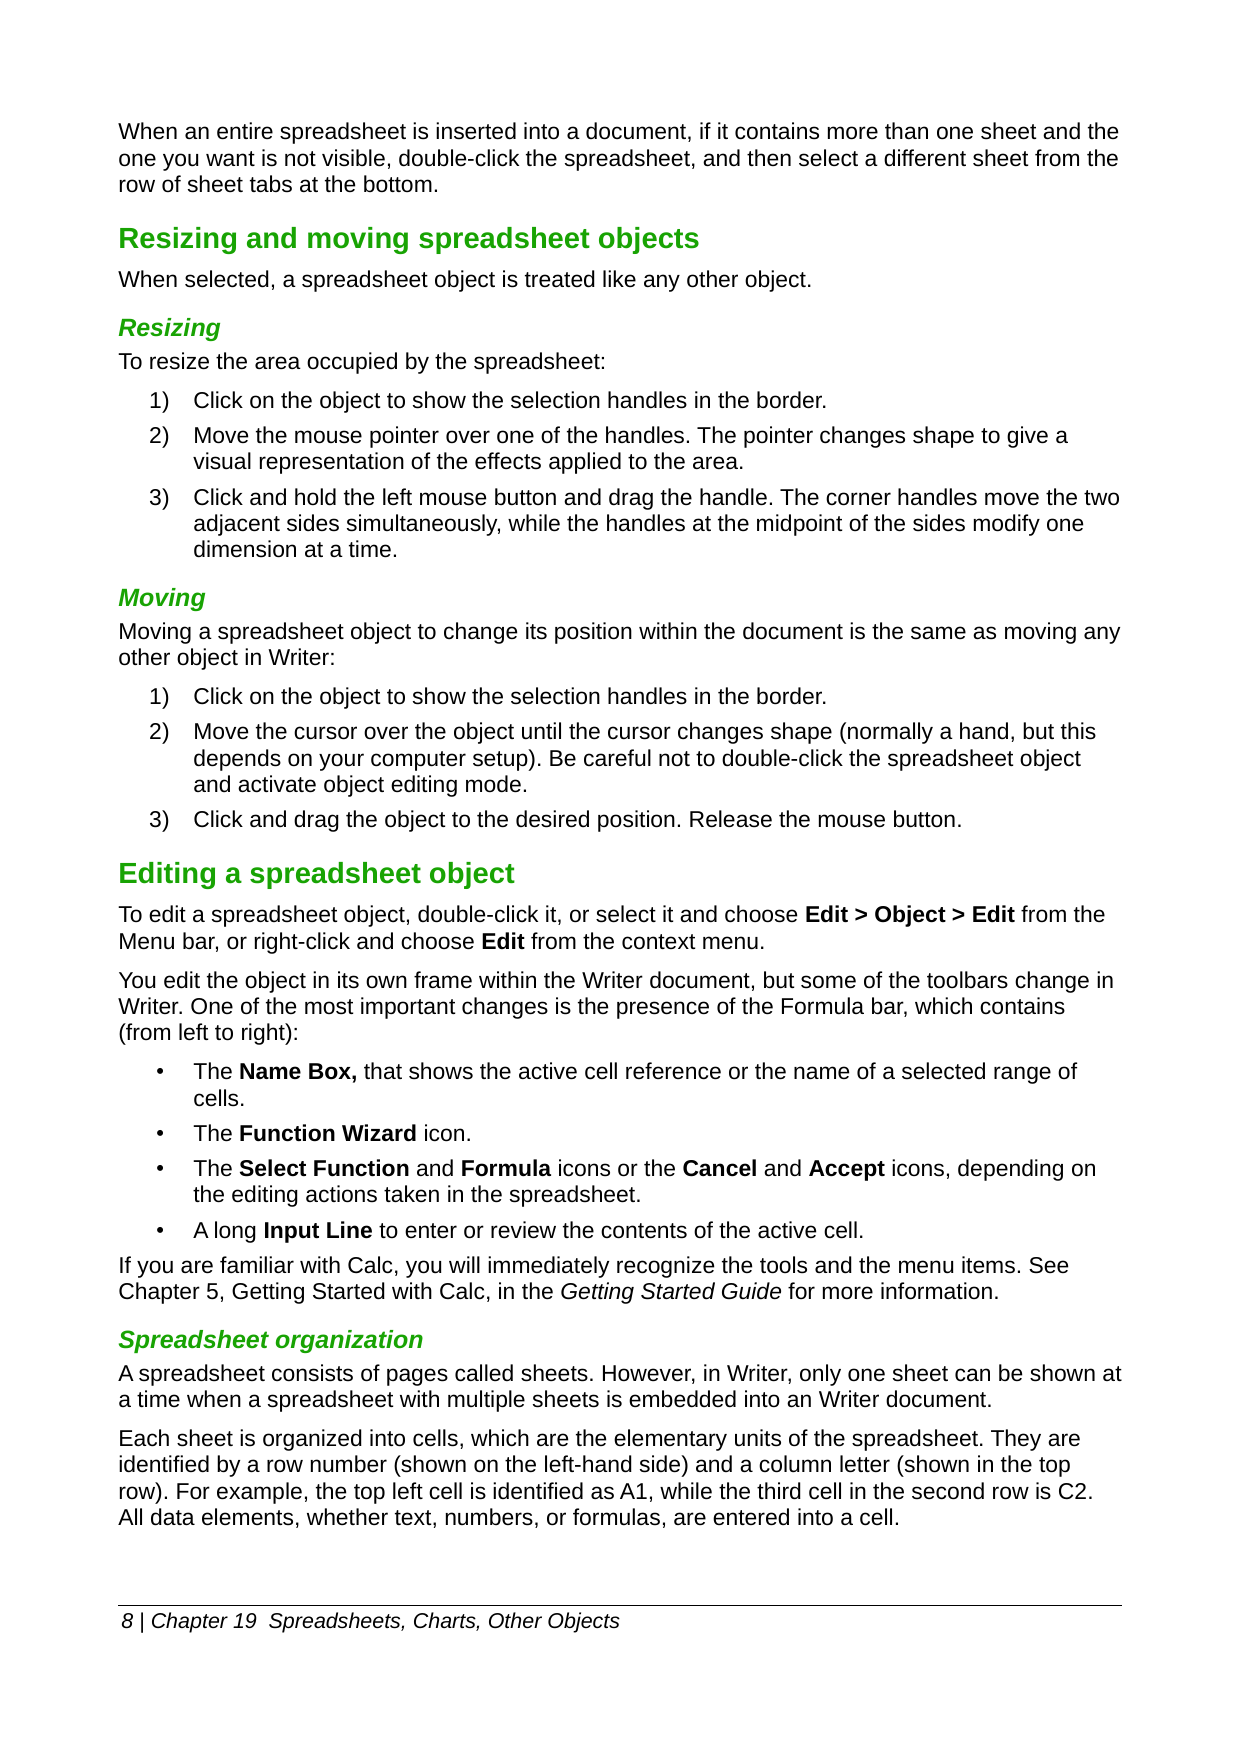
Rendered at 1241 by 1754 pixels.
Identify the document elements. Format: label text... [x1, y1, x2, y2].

list To resize the area occupied by the spreadsheet: [118, 348, 1122, 374]
list The Select Function and Formula icons or the Cancel and Accept icons, depending on the editing actions taken in the spreadsheet. [156, 1155, 1122, 1208]
list Move the mouse pointer over one of the handles. The pointer changes shape to give a visual representation of the effects applied to the area. [169, 422, 1122, 474]
list Click and hold the left mouse button and drag the handle. The corner handles move the two adjacent sides simultaneously, while the handles at the midpoint of the sides modify one dimension at a time. [169, 483, 1122, 562]
subtitle Resizing [118, 313, 1122, 342]
subtitle Spreadsheet organization [118, 1325, 1122, 1354]
list Click and drag the object to the desired position. Release the mouse button. [169, 806, 1122, 832]
text Each sheet is organized into cells, which are the elementary units of the spreadsheet. They are identified by a row number (shown on the left-hand side) and a column letter (shown in the top row). For example, the top left cell is identified as A1, while the third cell in the second row is C2. All data elements, whether text, numbers, or formulas, are entered into a cell. [118, 1425, 1122, 1530]
text To edit a spreadsheet object, double-click it, or select it and choose Edit > Object > Edit from the Menu bar, or right-click and choose Edit from the context menu. [118, 901, 1122, 954]
list Click on the object to show the selection handles in the border. [169, 387, 1122, 413]
text When an entire spreadsheet is inserted into a document, if it contains more than one sheet and the one you want is not visible, double-click the spreadsheet, and then select a different sheet from the row of sheet tabs at the bottom. [118, 118, 1122, 197]
list A long Input Line to enter or review the contents of the active cell. [156, 1217, 1122, 1243]
list The Function Wizard icon. [156, 1120, 1122, 1146]
list Click on the object to show the selection handles in the border. [169, 683, 1122, 709]
subtitle Editing a spreadsheet object [118, 856, 1122, 890]
list The Name Box, that shows the active cell reference or the name of a selected range of cells. [156, 1058, 1122, 1111]
subtitle Moving [118, 583, 1122, 612]
text You edit the object in its own frame within the Writer document, but some of the toolbars change in Writer. One of the most important changes is the presence of the Formula bar, which contains (from left to right): [118, 967, 1122, 1046]
subtitle Resizing and moving spreadsheet objects [118, 221, 1122, 254]
text A spreadsheet consists of pages called sheets. However, in Writer, only one sheet can be shown at a time when a spreadsheet with multiple sheets is embedded into an Writer document. [118, 1360, 1122, 1412]
text When selected, a spreadsheet object is treated like any other object. [118, 266, 1122, 292]
list Move the cursor over the object until the cursor changes shape (normally a hand, but this depends on your computer setup). Be careful not to double-click the spreadsheet object and activate object editing mode. [169, 718, 1122, 797]
text If you are familiar with Calc, you will immediately recognize the tools and the menu items. See Chapter 5, Getting Started with Calc, in the Getting Started Guide for more information. [118, 1252, 1122, 1304]
list Moving a spreadsheet object to change its position within the document is the same as moving any other object in Writer: [118, 618, 1122, 671]
